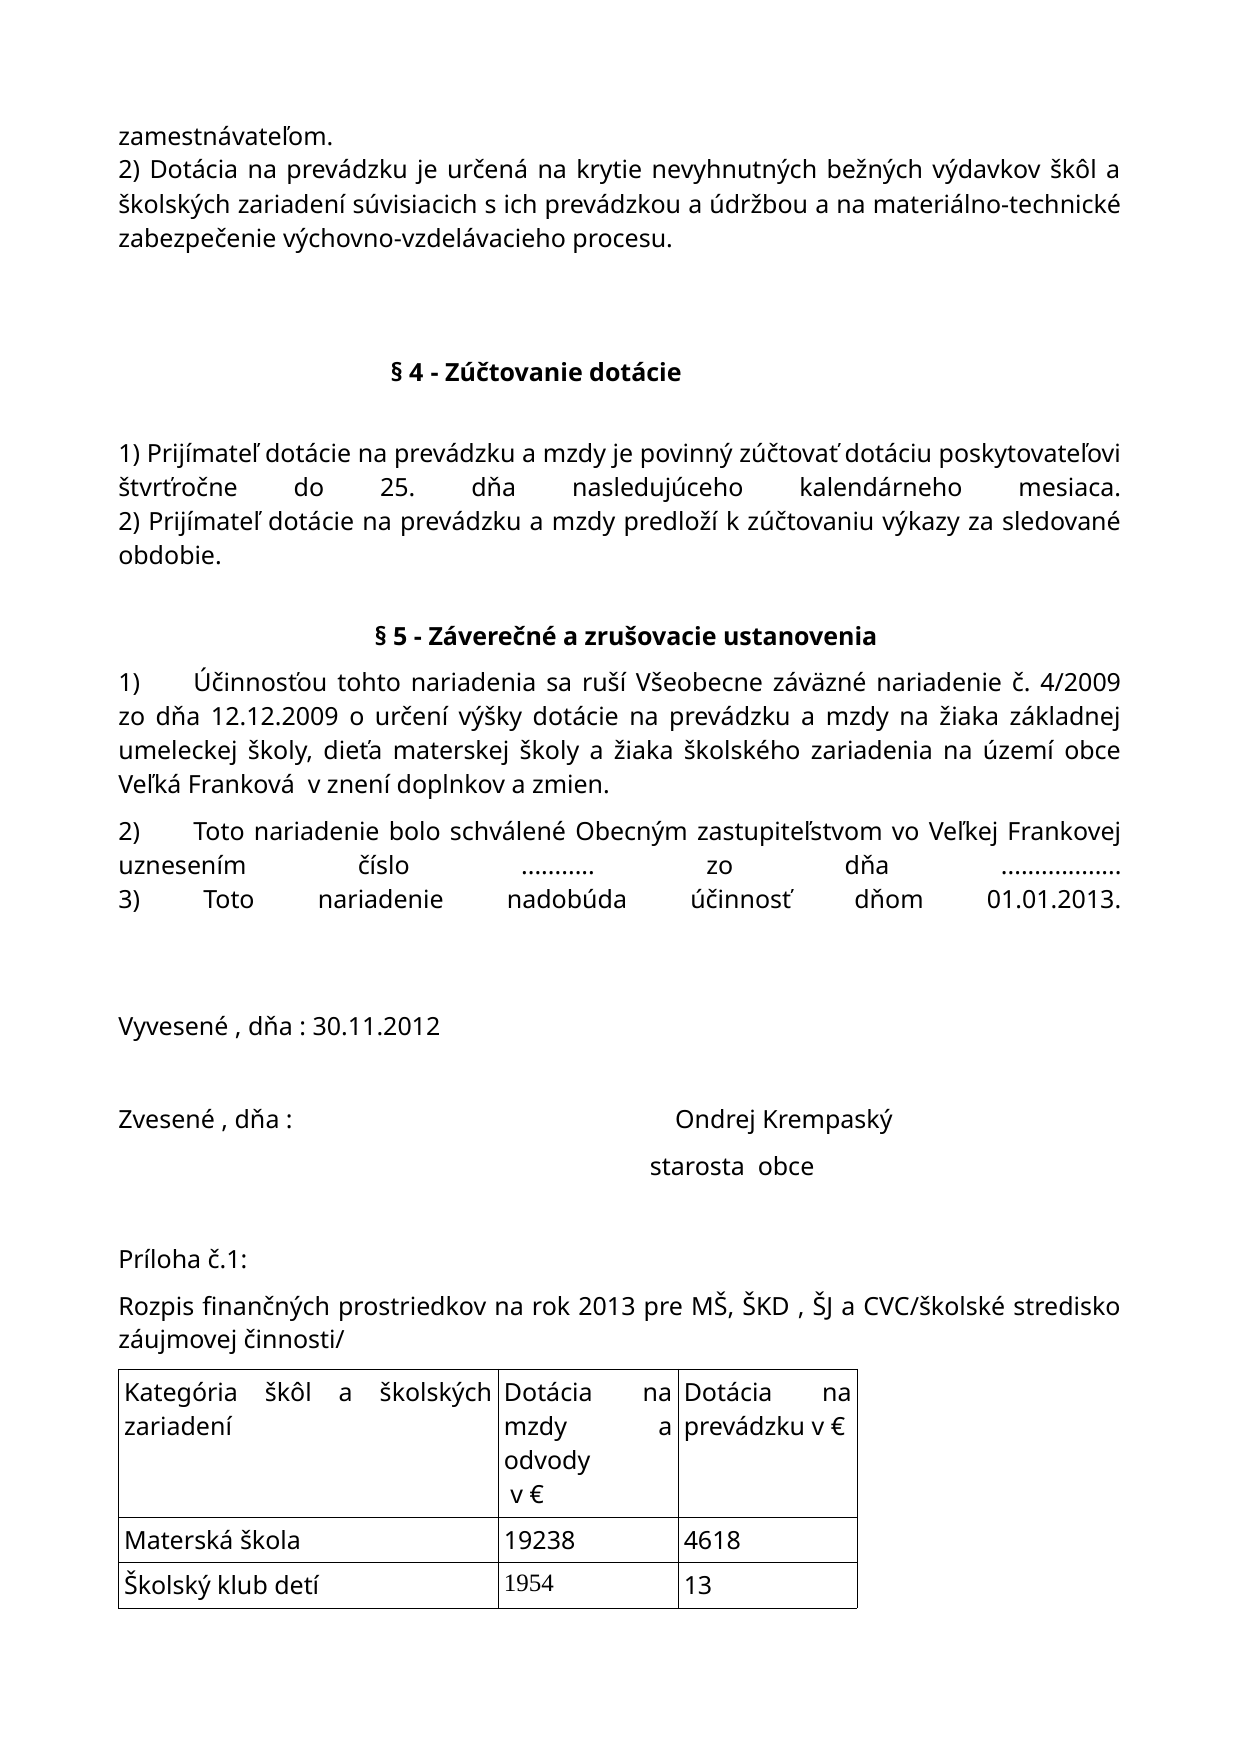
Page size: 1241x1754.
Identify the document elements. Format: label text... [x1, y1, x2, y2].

list Účinnosťou tohto nariadenia sa ruší Všeobecne záväzné nariadenie č. 4/2009 zo dňa 12.12.2009 o určení výšky dotácie na prevádzku a mzdy na žiaka základnej umeleckej školy, dieťa materskej školy a žiaka školského zariadenia na území obce Veľká Franková v znení doplnkov a zmien. [118, 665, 1122, 801]
table_cell 1954 [499, 1563, 678, 1608]
table_header Kategória škôl a školských zariadení [119, 1370, 498, 1517]
table_cell 13 [679, 1563, 857, 1608]
table_cell 19238 [499, 1518, 678, 1562]
text § 5 - Záverečné a zrušovacie ustanovenia [118, 618, 1122, 652]
text 1) Prijímateľ dotácie na prevádzku a mzdy je povinný zúčtovať dotáciu poskytovateľovi štvrťročne do 25. dňa nasledujúceho kalendárneho mesiaca. 2) Prijímateľ dotácie na prevádzku a mzdy predloží k zúčtovaniu výkazy za sledované obdobie. [118, 401, 1122, 606]
list Zvesené , dňa : Ondrej Krempaský [118, 1102, 1122, 1136]
table_cell Školský klub detí [119, 1563, 498, 1608]
table_cell 4618 [679, 1518, 857, 1562]
list § 4 - Zúčtovanie dotácie [118, 355, 1122, 389]
table_header Dotácia na prevádzku v € [679, 1370, 857, 1517]
table_header Dotácia na mzdy a odvody v € [499, 1370, 678, 1517]
list Vyvesené , dňa : 30.11.2012 [118, 1009, 1122, 1043]
list Príloha č.1: [118, 1242, 1122, 1276]
list Toto nariadenie bolo schválené Obecným zastupiteľstvom vo Veľkej Frankovej uznesením číslo ........... zo dňa .................. 3) Toto nariadenie nadobúda účinnosť dňom 01.01.2013. [118, 813, 1122, 950]
list Rozpis finančných prostriedkov na rok 2013 pre MŠ, ŠKD , ŠJ a CVC/školské stredisko záujmovej činnosti/ [118, 1288, 1122, 1356]
list starosta obce [118, 1148, 1122, 1182]
table_cell Materská škola [119, 1518, 498, 1562]
list zamestnávateľom. 2) Dotácia na prevádzku je určená na krytie nevyhnutných bežných výdavkov škôl a školských zariadení súvisiacich s ich prevádzkou a údržbou a na materiálno-technické zabezpečenie výchovno-vzdelávacieho procesu. [118, 118, 1122, 254]
